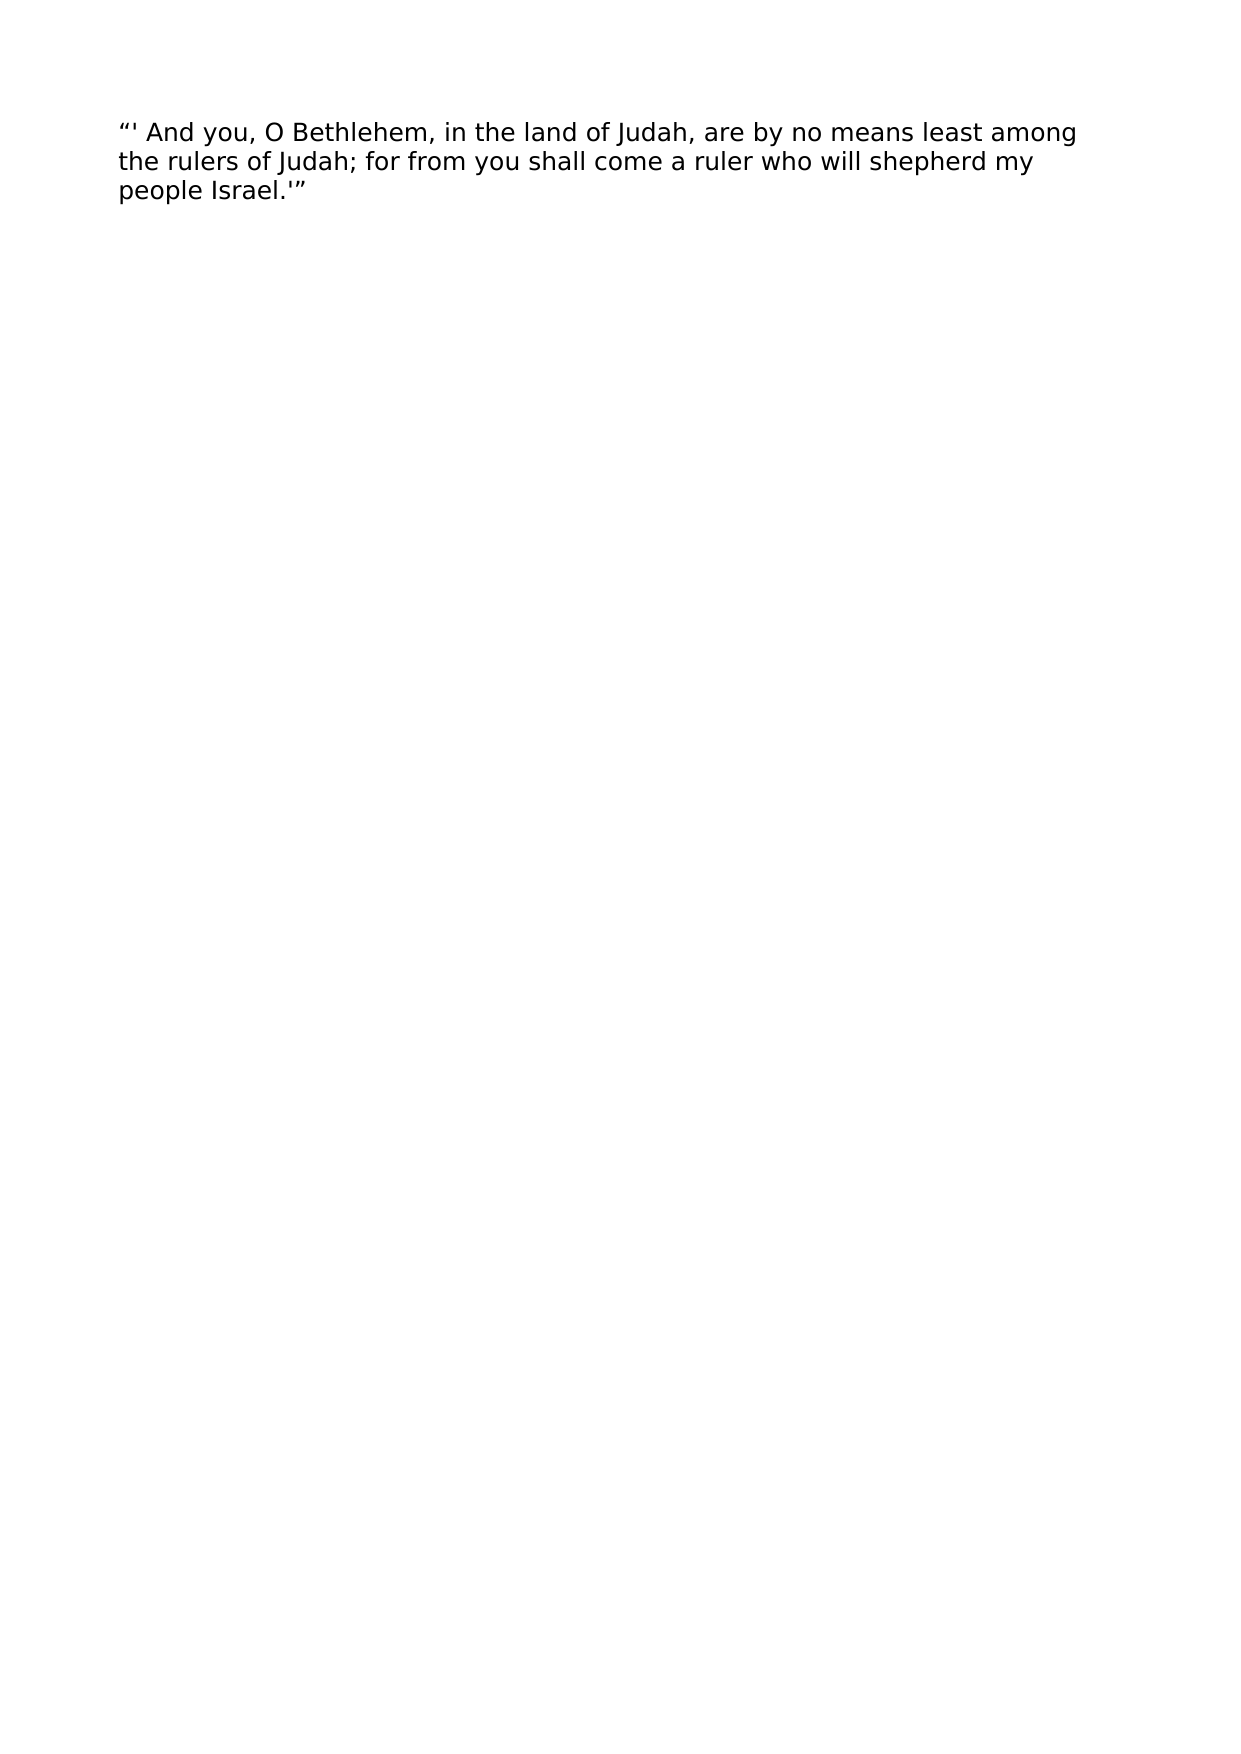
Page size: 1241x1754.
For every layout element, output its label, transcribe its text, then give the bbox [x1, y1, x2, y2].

text “' And you, O Bethlehem, in the land of Judah, are by no means least among the rulers of Judah; for from you shall come a ruler who will shepherd my people Israel.'” [118, 118, 1122, 206]
